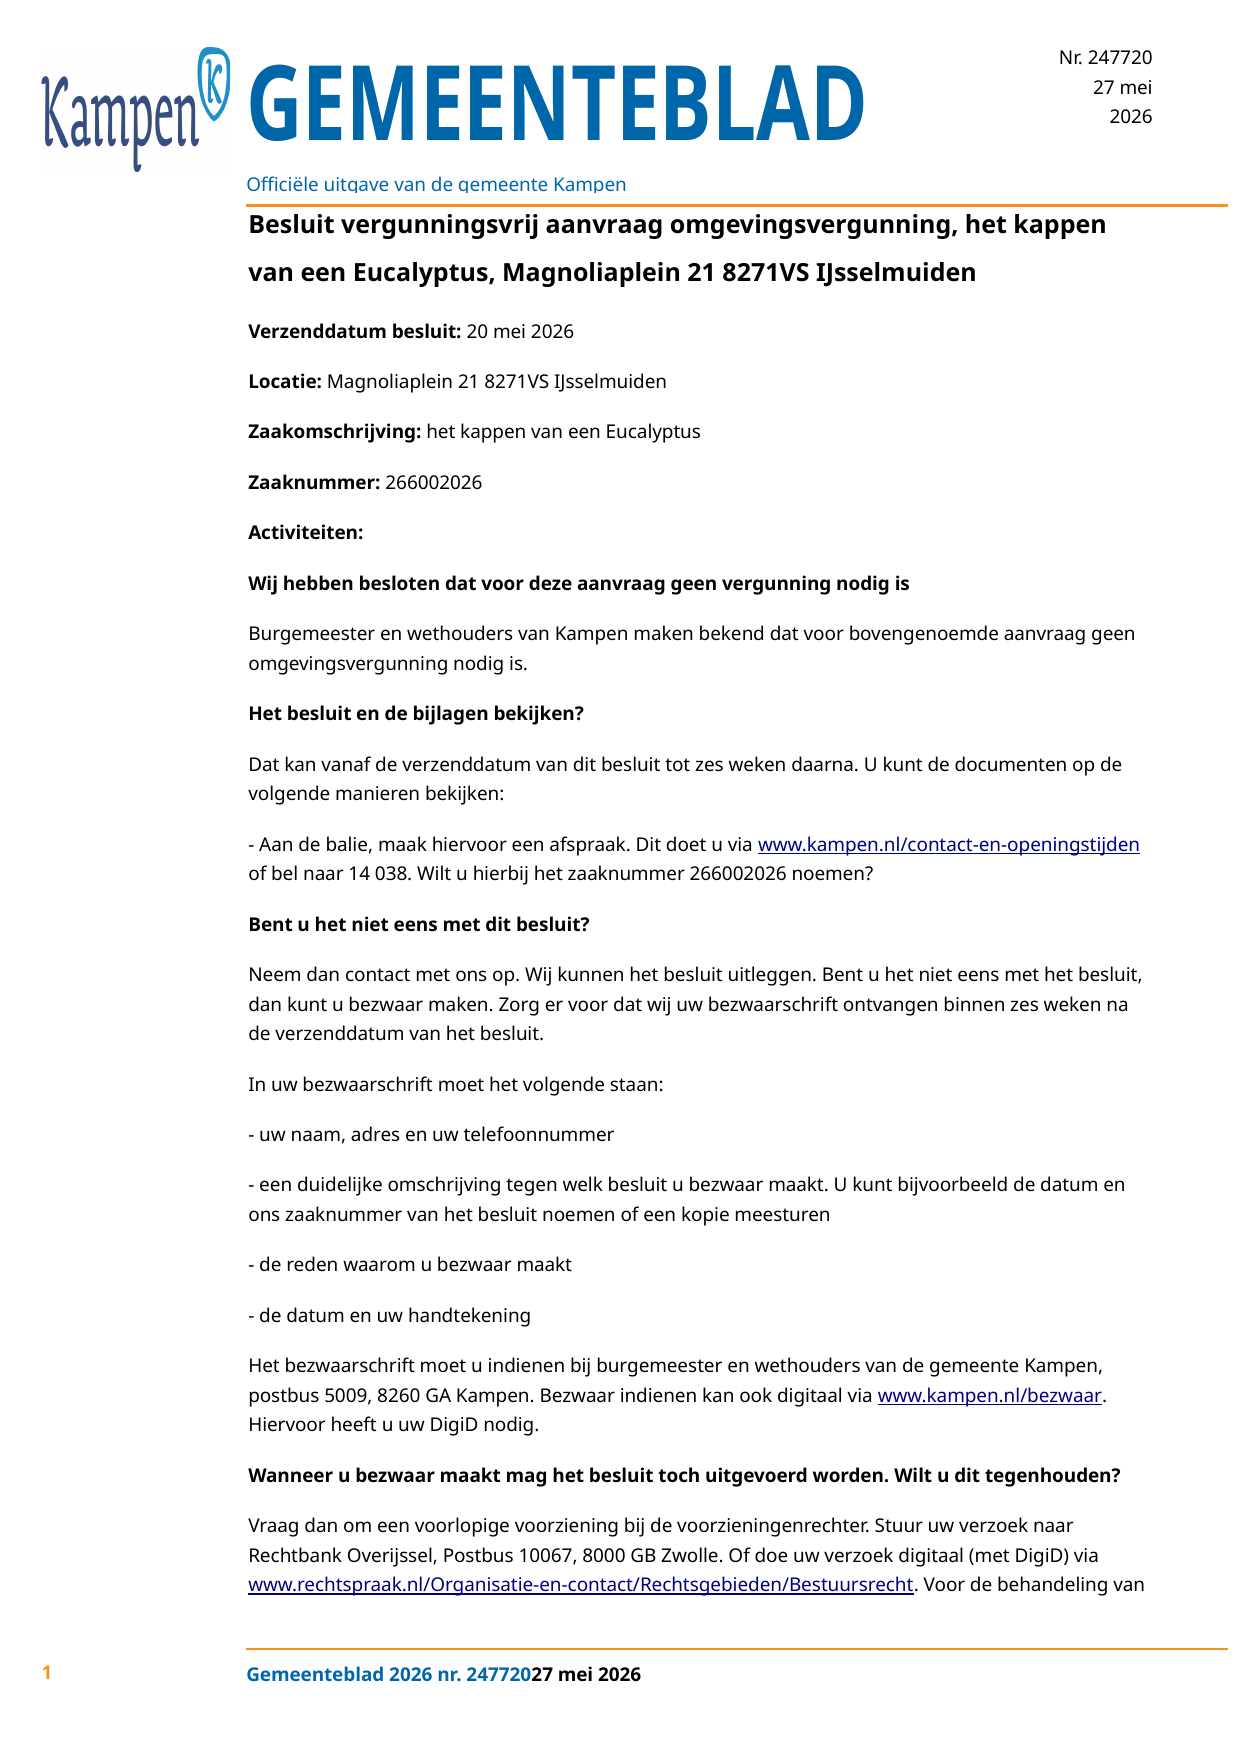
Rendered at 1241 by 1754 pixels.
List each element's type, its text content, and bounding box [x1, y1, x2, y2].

text Burgemeester en wethouders van Kampen maken bekend dat voor bovengenoemde aanvraag geen omgevingsvergunning nodig is. [248, 620, 1152, 676]
text Neem dan contact met ons op. Wij kunnen het besluit uitleggen. Bent u het niet eens met het besluit, dan kunt u bezwaar maken. Zorg er voor dat wij uw bezwaarschrift ontvangen binnen zes weken na de verzenddatum van het besluit. [248, 961, 1152, 1046]
text Vraag dan om een voorlopige voorziening bij de voorzieningenrechter. Stuur uw verzoek naar Rechtbank Overijssel, Postbus 10067, 8000 GB Zwolle. Of doe uw verzoek digitaal (met DigiD) via www.rechtspraak.nl/Organisatie-en-contact/Rechtsgebieden/Bestuursrecht. Voor de behandeling van [248, 1512, 1152, 1597]
text Bent u het niet eens met dit besluit? [248, 911, 1152, 937]
text - de reden waarom u bezwaar maakt [248, 1252, 1152, 1277]
text Besluit vergunningsvrij aanvraag omgevingsvergunning, het kappen van een Eucalyptus, Magnoliaplein 21 8271VS IJsselmuiden [248, 207, 1152, 288]
text Activiteiten: [248, 519, 1152, 545]
text - een duidelijke omschrijving tegen welk besluit u bezwaar maakt. U kunt bijvoorbeeld de datum en ons zaaknummer van het besluit noemen of een kopie meesturen [248, 1172, 1152, 1227]
text - de datum en uw handtekening [248, 1302, 1152, 1328]
text Wanneer u bezwaar maakt mag het besluit toch uitgevoerd worden. Wilt u dit tegenhouden? [248, 1462, 1152, 1488]
text In uw bezwaarschrift moet het volgende staan: [248, 1071, 1152, 1097]
text Wij hebben besloten dat voor deze aanvraag geen vergunning nodig is [248, 570, 1152, 596]
text Het besluit en de bijlagen bekijken? [248, 700, 1152, 726]
text - Aan de balie, maak hiervoor een afspraak. Dit doet u via www.kampen.nl/contact-en-openingstijden of bel naar 14 038. Wilt u hierbij het zaaknummer 266002026 noemen? [248, 831, 1152, 886]
text Het bezwaarschrift moet u indienen bij burgemeester en wethouders van de gemeente Kampen, postbus 5009, 8260 GA Kampen. Bezwaar indienen kan ook digitaal via www.kampen.nl/bezwaar. Hiervoor heeft u uw DigiD nodig. [248, 1352, 1152, 1437]
text Zaaknummer: 266002026 [248, 469, 1152, 495]
picture [41, 47, 231, 172]
text Zaakomschrijving: het kappen van een Eucalyptus [248, 419, 1152, 444]
text Dat kan vanaf de verzenddatum van dit besluit tot zes weken daarna. U kunt de documenten op de volgende manieren bekijken: [248, 751, 1152, 806]
text - uw naam, adres en uw telefoonnummer [248, 1121, 1152, 1147]
text Locatie: Magnoliaplein 21 8271VS IJsselmuiden [248, 368, 1152, 394]
text Verzenddatum besluit: 20 mei 2026 [248, 318, 1152, 344]
